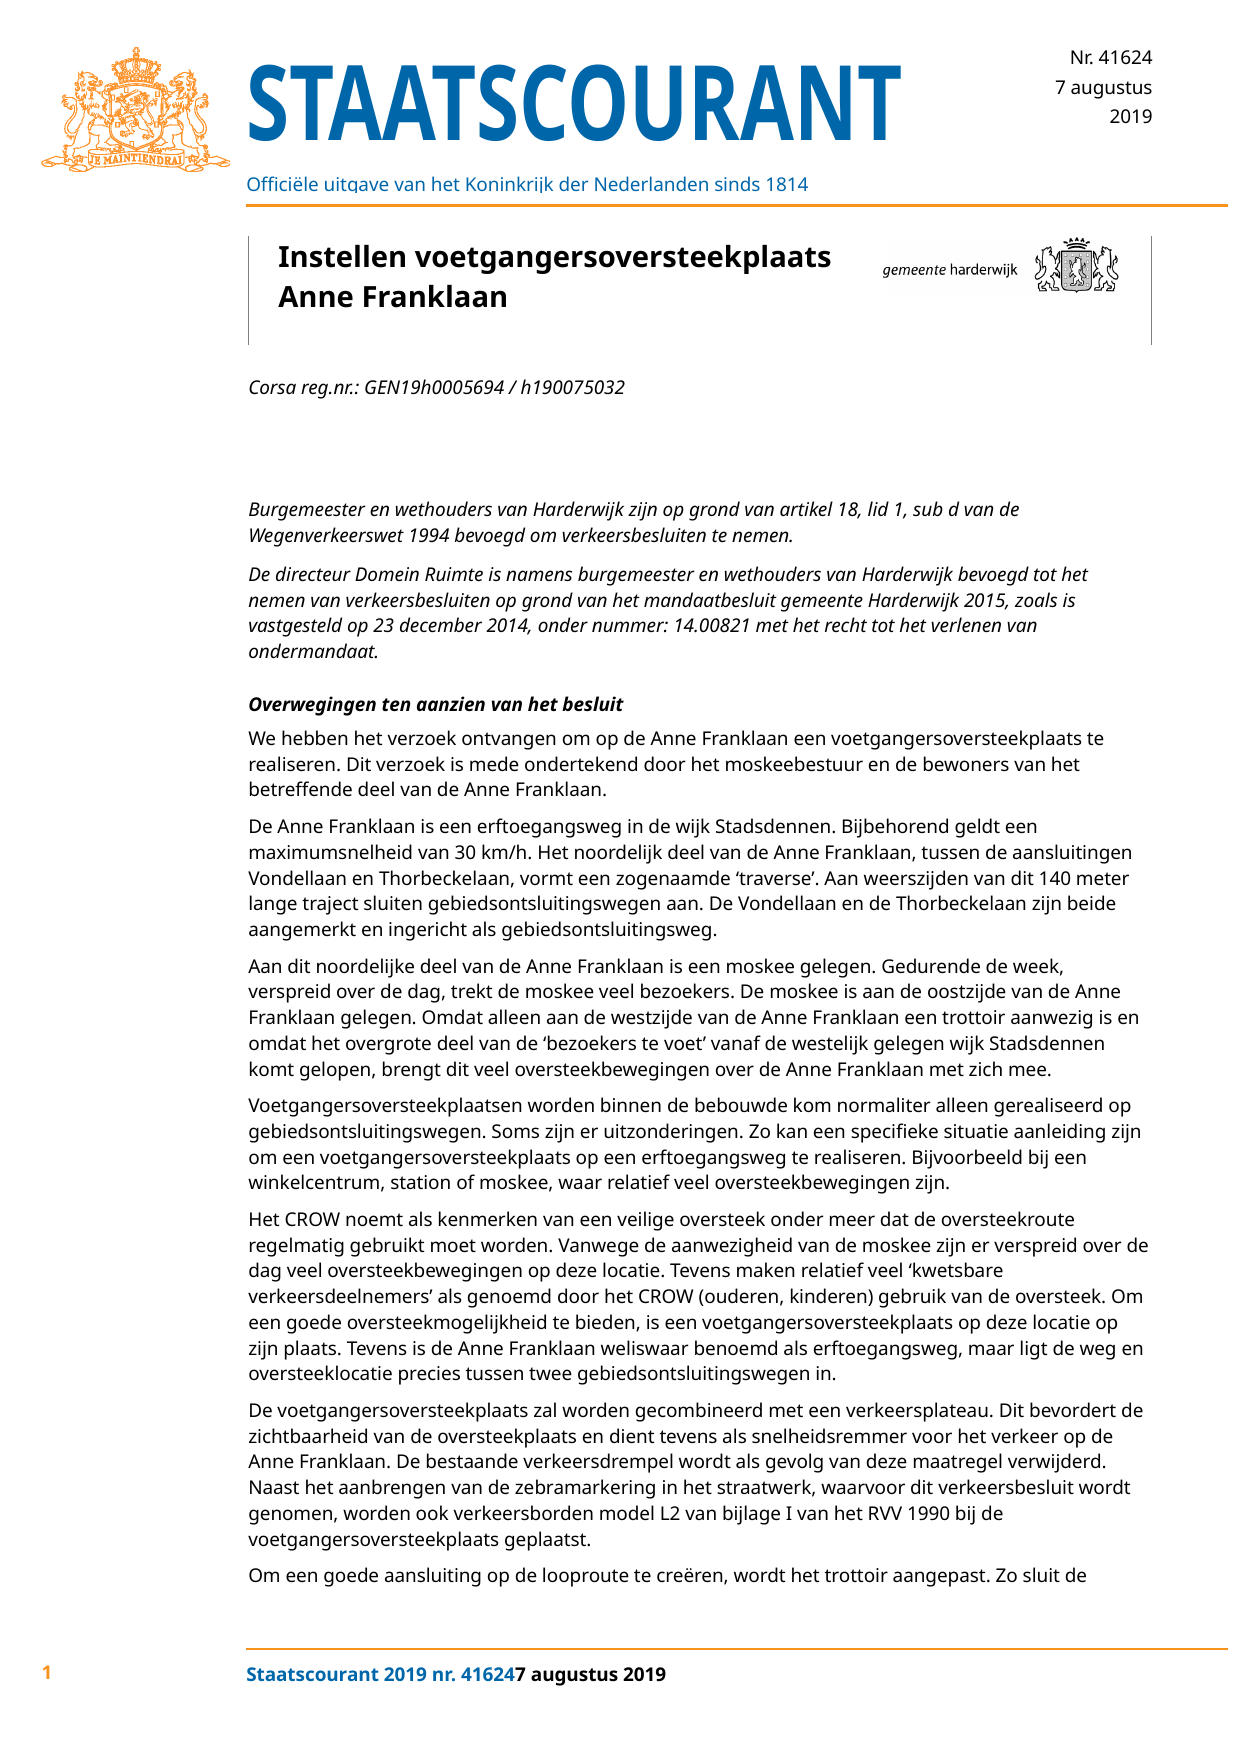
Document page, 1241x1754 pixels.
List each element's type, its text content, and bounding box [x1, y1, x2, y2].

text De voetgangersoversteekplaats zal worden gecombineerd met een verkeersplateau. Dit bevordert de zichtbaarheid van de oversteekplaats en dient tevens als snelheidsremmer voor het verkeer op de Anne Franklaan. De bestaande verkeersdrempel wordt als gevolg van deze maatregel verwijderd. Naast het aanbrengen van de zebramarkering in het straatwerk, waarvoor dit verkeersbesluit wordt genomen, worden ook verkeersborden model L2 van bijlage I van het RVV 1990 bij de voetgangersoversteekplaats geplaatst. [248, 1397, 1152, 1552]
table_header [850, 236, 1151, 345]
picture [882, 236, 1119, 295]
text Overwegingen ten aanzien van het besluit [248, 691, 1152, 717]
text Burgemeester en wethouders van Harderwijk zijn op grond van artikel 18, lid 1, sub d van de Wegenverkeerswet 1994 bevoegd om verkeersbesluiten te nemen. [248, 496, 1152, 547]
text De directeur Domein Ruimte is namens burgemeester en wethouders van Harderwijk bevoegd tot het nemen van verkeersbesluiten op grond van het mandaatbesluit gemeente Harderwijk 2015, zoals is vastgesteld op 23 december 2014, onder nummer: 14.00821 met het recht tot het verlenen van ondermandaat. [248, 561, 1152, 664]
text Corsa reg.nr.: GEN19h0005694 / h190075032 [248, 374, 1152, 400]
text We hebben het verzoek ontvangen om op de Anne Franklaan een voetgangersoversteekplaats te realiseren. Dit verzoek is mede ondertekend door het moskeebestuur en de bewoners van het betreffende deel van de Anne Franklaan. [248, 725, 1152, 802]
picture [41, 47, 231, 172]
text Voetgangersoversteekplaatsen worden binnen de bebouwde kom normaliter alleen gerealiseerd op gebiedsontsluitingswegen. Soms zijn er uitzonderingen. Zo kan een specifieke situatie aanleiding zijn om een voetgangersoversteekplaats op een erftoegangsweg te realiseren. Bijvoorbeeld bij een winkelcentrum, station of moskee, waar relatief veel oversteekbewegingen zijn. [248, 1092, 1152, 1195]
table_header Instellen voetgangersoversteekplaats Anne Franklaan [249, 236, 850, 345]
text Aan dit noordelijke deel van de Anne Franklaan is een moskee gelegen. Gedurende de week, verspreid over de dag, trekt de moskee veel bezoekers. De moskee is aan de oostzijde van de Anne Franklaan gelegen. Omdat alleen aan de westzijde van de Anne Franklaan een trottoir aanwezig is en omdat het overgrote deel van de ‘bezoekers te voet’ vanaf de westelijk gelegen wijk Stadsdennen komt gelopen, brengt dit veel oversteekbewegingen over de Anne Franklaan met zich mee. [248, 953, 1152, 1081]
text Het CROW noemt als kenmerken van een veilige oversteek onder meer dat de oversteekroute regelmatig gebruikt moet worden. Vanwege de aanwezigheid van de moskee zijn er verspreid over de dag veel oversteekbewegingen op deze locatie. Tevens maken relatief veel ‘kwetsbare verkeersdeelnemers’ als genoemd door het CROW (ouderen, kinderen) gebruik van de oversteek. Om een goede oversteekmogelijkheid te bieden, is een voetgangersoversteekplaats op deze locatie op zijn plaats. Tevens is de Anne Franklaan weliswaar benoemd als erftoegangsweg, maar ligt de weg en oversteeklocatie precies tussen twee gebiedsontsluitingswegen in. [248, 1206, 1152, 1386]
text De Anne Franklaan is een erftoegangsweg in de wijk Stadsdennen. Bijbehorend geldt een maximumsnelheid van 30 km/h. Het noordelijk deel van de Anne Franklaan, tussen de aansluitingen Vondellaan en Thorbeckelaan, vormt een zogenaamde ‘traverse’. Aan weerszijden van dit 140 meter lange traject sluiten gebiedsontsluitingswegen aan. De Vondellaan en de Thorbeckelaan zijn beide aangemerkt en ingericht als gebiedsontsluitingsweg. [248, 813, 1152, 942]
text Om een goede aansluiting op de looproute te creëren, wordt het trottoir aangepast. Zo sluit de [248, 1563, 1152, 1588]
